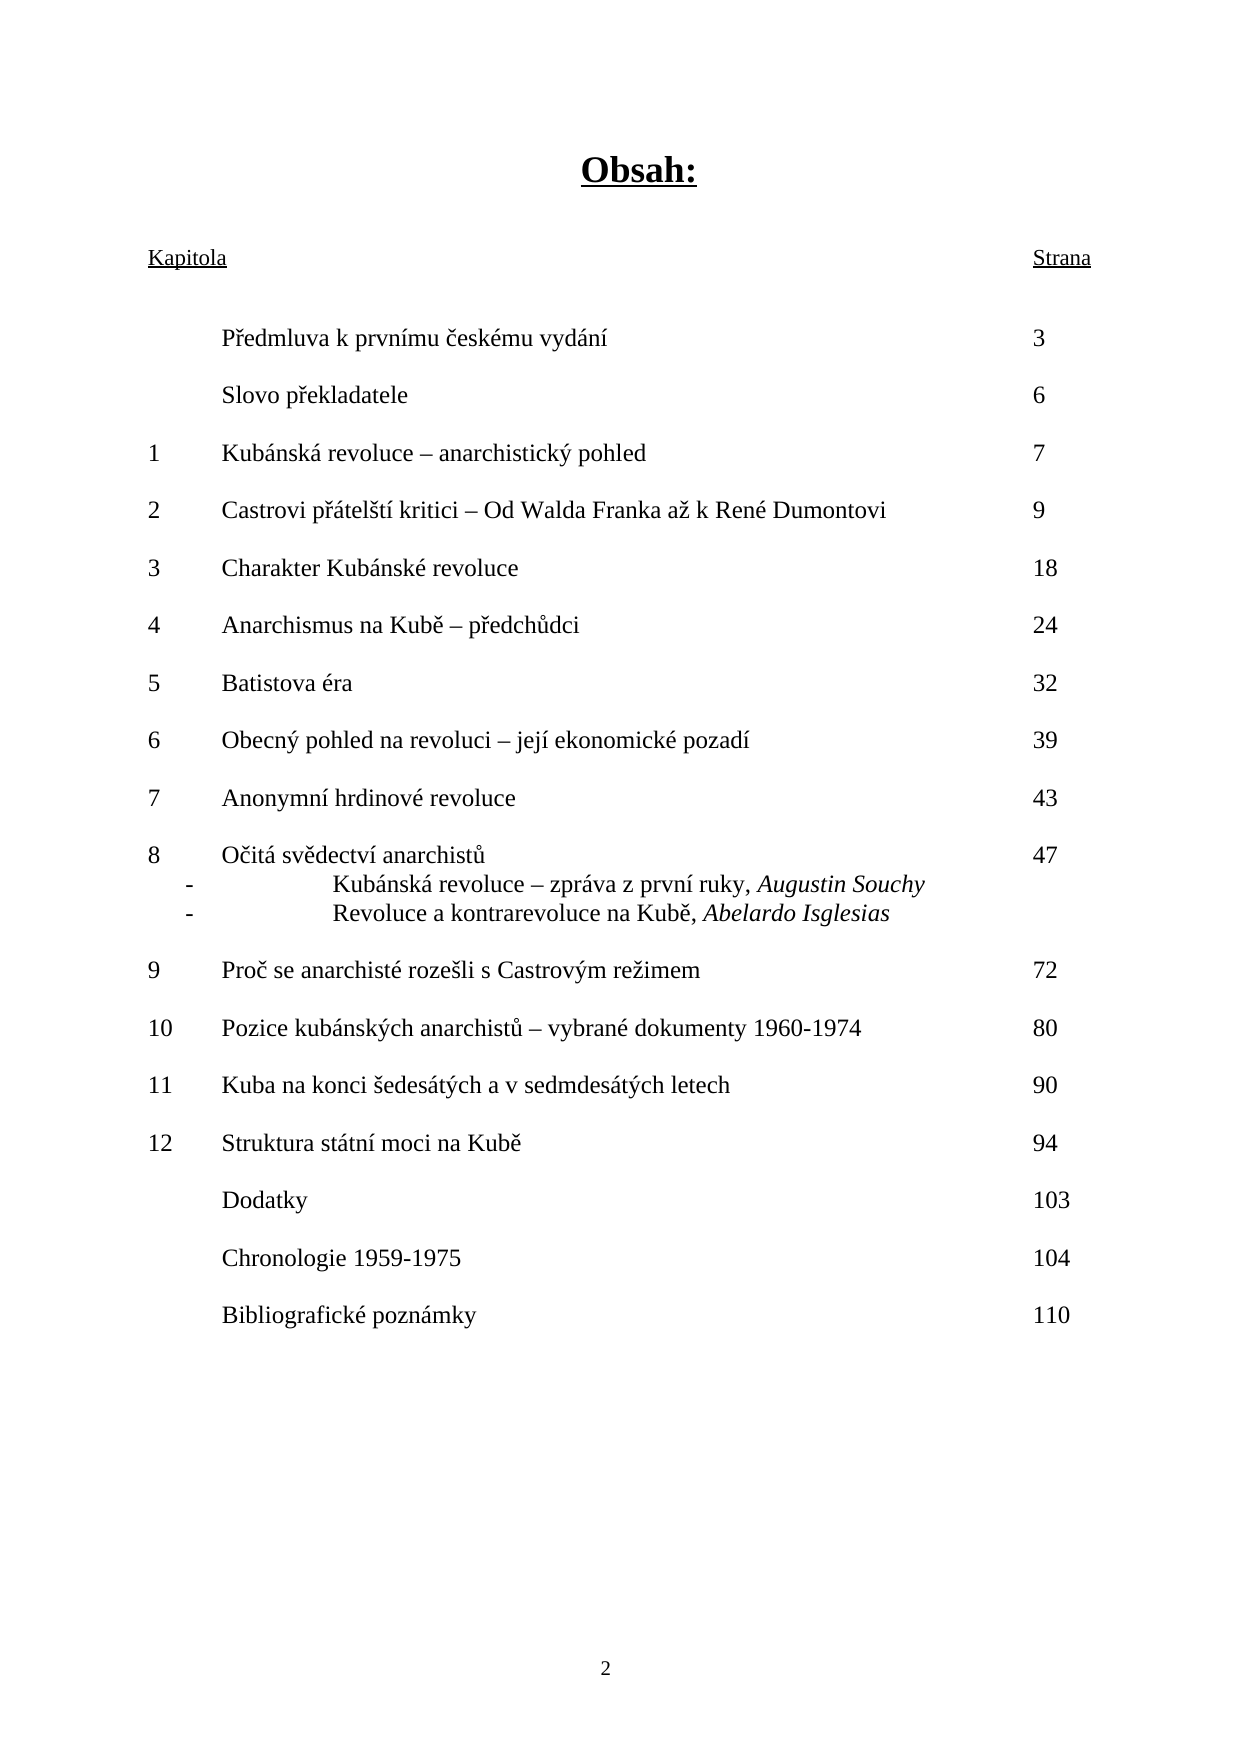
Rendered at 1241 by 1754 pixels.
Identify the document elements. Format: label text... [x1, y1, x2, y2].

text Bibliografické poznámky 110 [148, 1300, 1092, 1329]
text Obsah: [185, 148, 1092, 191]
text 11 Kuba na konci šedesátých a v sedmdesátých letech 90 [148, 1070, 1092, 1099]
text 2 Castrovi přátelští kritici – Od Walda Franka až k René Dumontovi 9 [148, 495, 1092, 524]
text 10 Pozice kubánských anarchistů – vybrané dokumenty 1960-1974 80 [148, 1013, 1092, 1041]
text 4 Anarchismus na Kubě – předchůdci 24 [148, 610, 1092, 639]
list Kubánská revoluce – zpráva z první ruky, Augustin Souchy [185, 869, 1092, 898]
text 1 Kubánská revoluce – anarchistický pohled 7 [148, 438, 1092, 466]
list Revoluce a kontrarevoluce na Kubě, Abelardo Isglesias [185, 898, 1092, 926]
text Slovo překladatele 6 [148, 380, 1092, 409]
text 6 Obecný pohled na revoluci – její ekonomické pozadí 39 [148, 725, 1092, 754]
text Předmluva k prvnímu českému vydání 3 [148, 323, 1092, 351]
text Kapitola Strana [148, 243, 1092, 270]
text Chronologie 1959-1975 104 [148, 1243, 1092, 1271]
text 8 Očitá svědectví anarchistů 47 [148, 840, 1092, 869]
text 3 Charakter Kubánské revoluce 18 [148, 553, 1092, 581]
text Dodatky 103 [148, 1185, 1092, 1214]
text 12 Struktura státní moci na Kubě 94 [148, 1128, 1092, 1156]
text 7 Anonymní hrdinové revoluce 43 [148, 783, 1092, 811]
text 5 Batistova éra 32 [148, 668, 1092, 696]
text 9 Proč se anarchisté rozešli s Castrovým režimem 72 [148, 955, 1092, 984]
